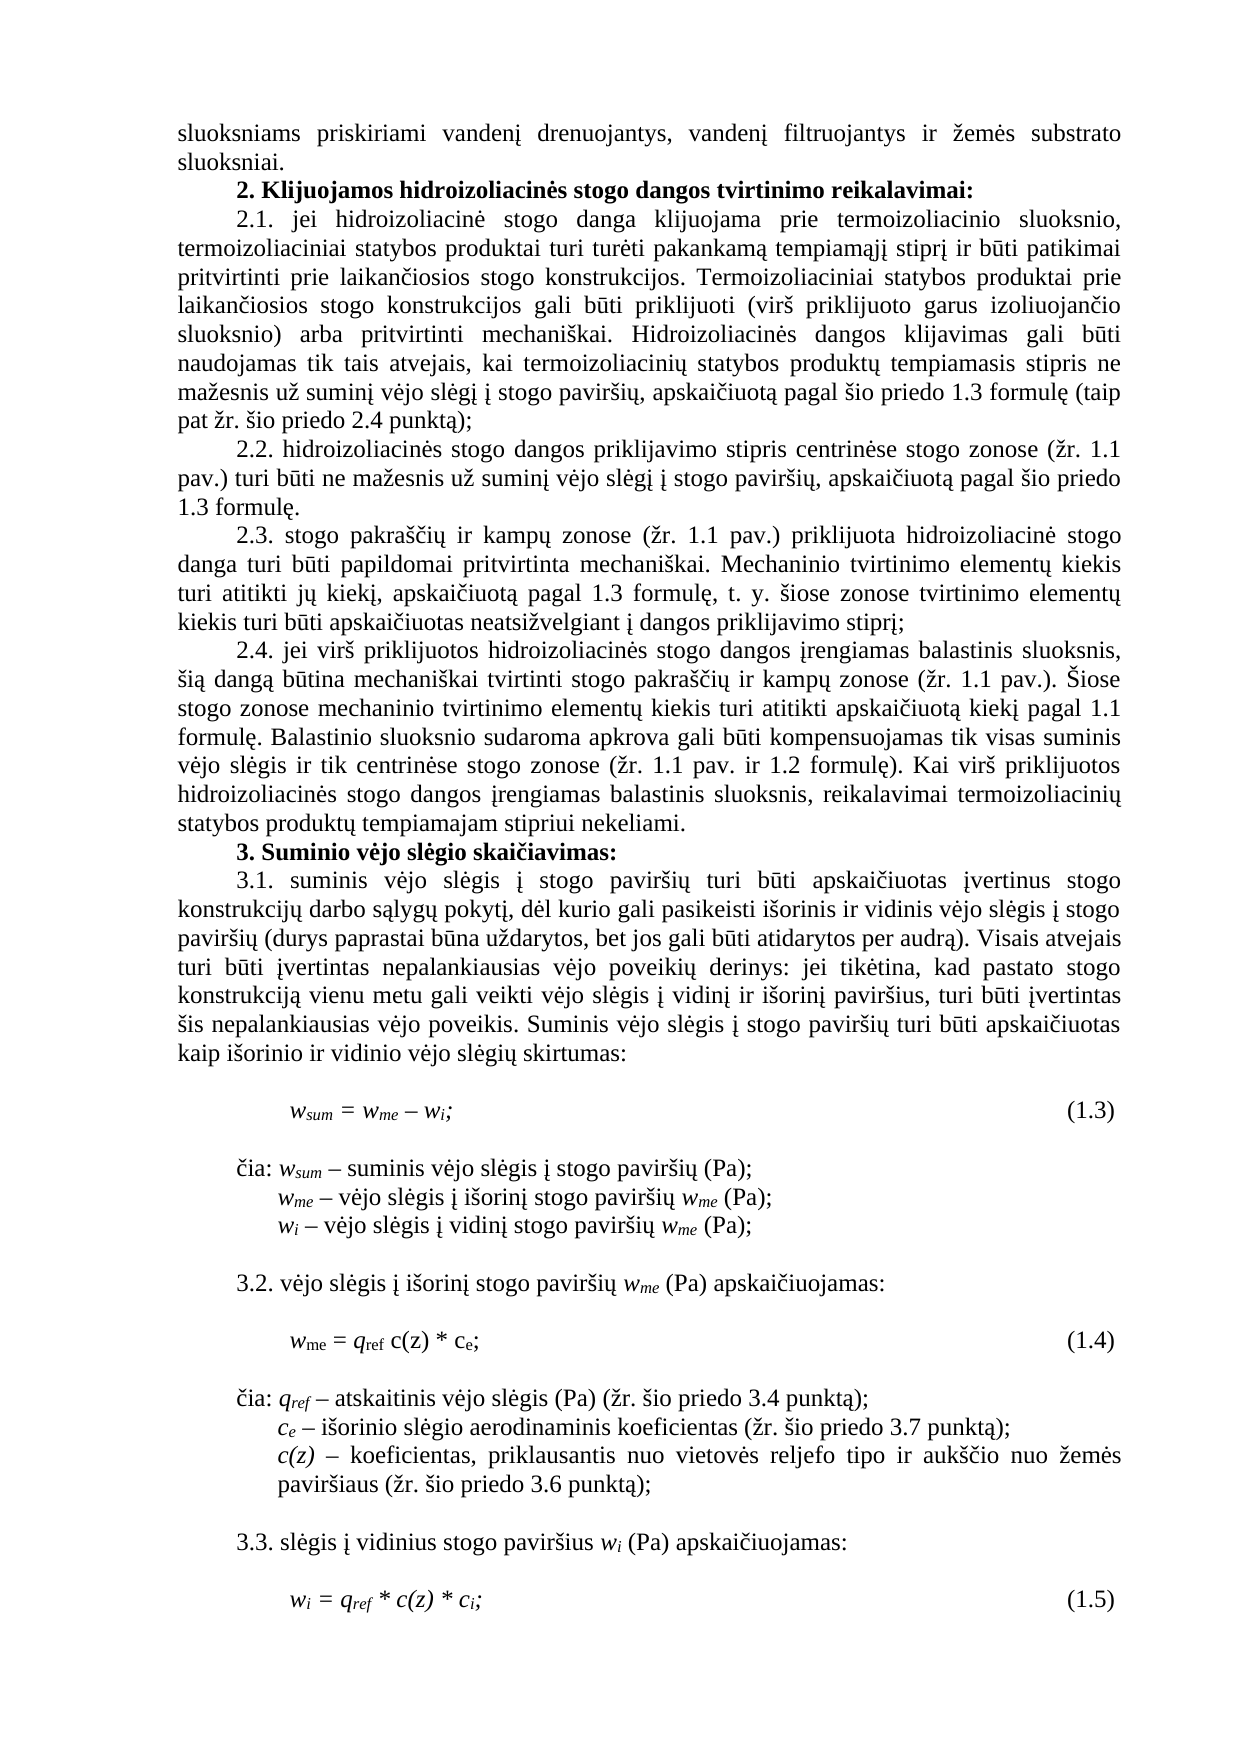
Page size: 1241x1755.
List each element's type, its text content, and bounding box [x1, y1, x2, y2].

text 2.2. hidroizoliacinės stogo dangos priklijavimo stipris centrinėse stogo zonose (žr. 1.1 pav.) turi būti ne mažesnis už suminį vėjo slėgį į stogo paviršių, apskaičiuotą pagal šio priedo 1.3 formulę. [177, 434, 1122, 521]
text wsum = wme – wi; (1.3) [289, 1096, 1122, 1124]
text 2. Klijuojamos hidroizoliacinės stogo dangos tvirtinimo reikalavimai: [177, 176, 1122, 204]
text 3.1. suminis vėjo slėgis į stogo paviršių turi būti apskaičiuotas įvertinus stogo konstrukcijų darbo sąlygų pokytį, dėl kurio gali pasikeisti išorinis ir vidinis vėjo slėgis į stogo paviršių (durys paprastai būna uždarytos, bet jos gali būti atidarytos per audrą). Visais atvejais turi būti įvertintas nepalankiausias vėjo poveikių derinys: jei tikėtina, kad pastato stogo konstrukciją vienu metu gali veikti vėjo slėgis į vidinį ir išorinį paviršius, turi būti įvertintas šis nepalankiausias vėjo poveikis. Suminis vėjo slėgis į stogo paviršių turi būti apskaičiuotas kaip išorinio ir vidinio vėjo slėgių skirtumas: [177, 866, 1122, 1067]
text 2.3. stogo pakraščių ir kampų zonose (žr. 1.1 pav.) priklijuota hidroizoliacinė stogo danga turi būti papildomai pritvirtinta mechaniškai. Mechaninio tvirtinimo elementų kiekis turi atitikti jų kiekį, apskaičiuotą pagal 1.3 formulę, t. y. šiose zonose tvirtinimo elementų kiekis turi būti apskaičiuotas neatsižvelgiant į dangos priklijavimo stiprį; [177, 521, 1122, 636]
text čia: wsum – suminis vėjo slėgis į stogo paviršių (Pa); [177, 1153, 1122, 1182]
text 3.3. slėgis į vidinius stogo paviršius wi (Pa) apskaičiuojamas: [177, 1527, 1122, 1556]
text c(z) – koeficientas, priklausantis nuo vietovės reljefo tipo ir aukščio nuo žemės paviršiaus (žr. šio priedo 3.6 punktą); [277, 1441, 1122, 1498]
text wme – vėjo slėgis į išorinį stogo paviršių wme (Pa); [177, 1182, 1122, 1211]
text 3.2. vėjo slėgis į išorinį stogo paviršių wme (Pa) apskaičiuojamas: [177, 1268, 1122, 1297]
text wi = qref * c(z) * ci; (1.5) [289, 1584, 1122, 1613]
text 3. Suminio vėjo slėgio skaičiavimas: [177, 837, 1122, 866]
text 2.1. jei hidroizoliacinė stogo danga klijuojama prie termoizoliacinio sluoksnio, termoizoliaciniai statybos produktai turi turėti pakankamą tempiamąjį stiprį ir būti patikimai pritvirtinti prie laikančiosios stogo konstrukcijos. Termoizoliaciniai statybos produktai prie laikančiosios stogo konstrukcijos gali būti priklijuoti (virš priklijuoto garus izoliuojančio sluoksnio) arba pritvirtinti mechaniškai. Hidroizoliacinės dangos klijavimas gali būti naudojamas tik tais atvejais, kai termoizoliacinių statybos produktų tempiamasis stipris ne mažesnis už suminį vėjo slėgį į stogo paviršių, apskaičiuotą pagal šio priedo 1.3 formulę (taip pat žr. šio priedo 2.4 punktą); [177, 204, 1122, 434]
text wi – vėjo slėgis į vidinį stogo paviršių wme (Pa); [177, 1211, 1122, 1239]
text sluoksniams priskiriami vandenį drenuojantys, vandenį filtruojantys ir žemės substrato sluoksniai. [177, 118, 1122, 176]
text wme = qref c(z) * ce; (1.4) [289, 1326, 1122, 1354]
text čia: qref – atskaitinis vėjo slėgis (Pa) (žr. šio priedo 3.4 punktą); [177, 1383, 1122, 1412]
text 2.4. jei virš priklijuotos hidroizoliacinės stogo dangos įrengiamas balastinis sluoksnis, šią dangą būtina mechaniškai tvirtinti stogo pakraščių ir kampų zonose (žr. 1.1 pav.). Šiose stogo zonose mechaninio tvirtinimo elementų kiekis turi atitikti apskaičiuotą kiekį pagal 1.1 formulę. Balastinio sluoksnio sudaroma apkrova gali būti kompensuojamas tik visas suminis vėjo slėgis ir tik centrinėse stogo zonose (žr. 1.1 pav. ir 1.2 formulę). Kai virš priklijuotos hidroizoliacinės stogo dangos įrengiamas balastinis sluoksnis, reikalavimai termoizoliacinių statybos produktų tempiamajam stipriui nekeliami. [177, 636, 1122, 837]
text ce – išorinio slėgio aerodinaminis koeficientas (žr. šio priedo 3.7 punktą); [277, 1412, 1122, 1441]
